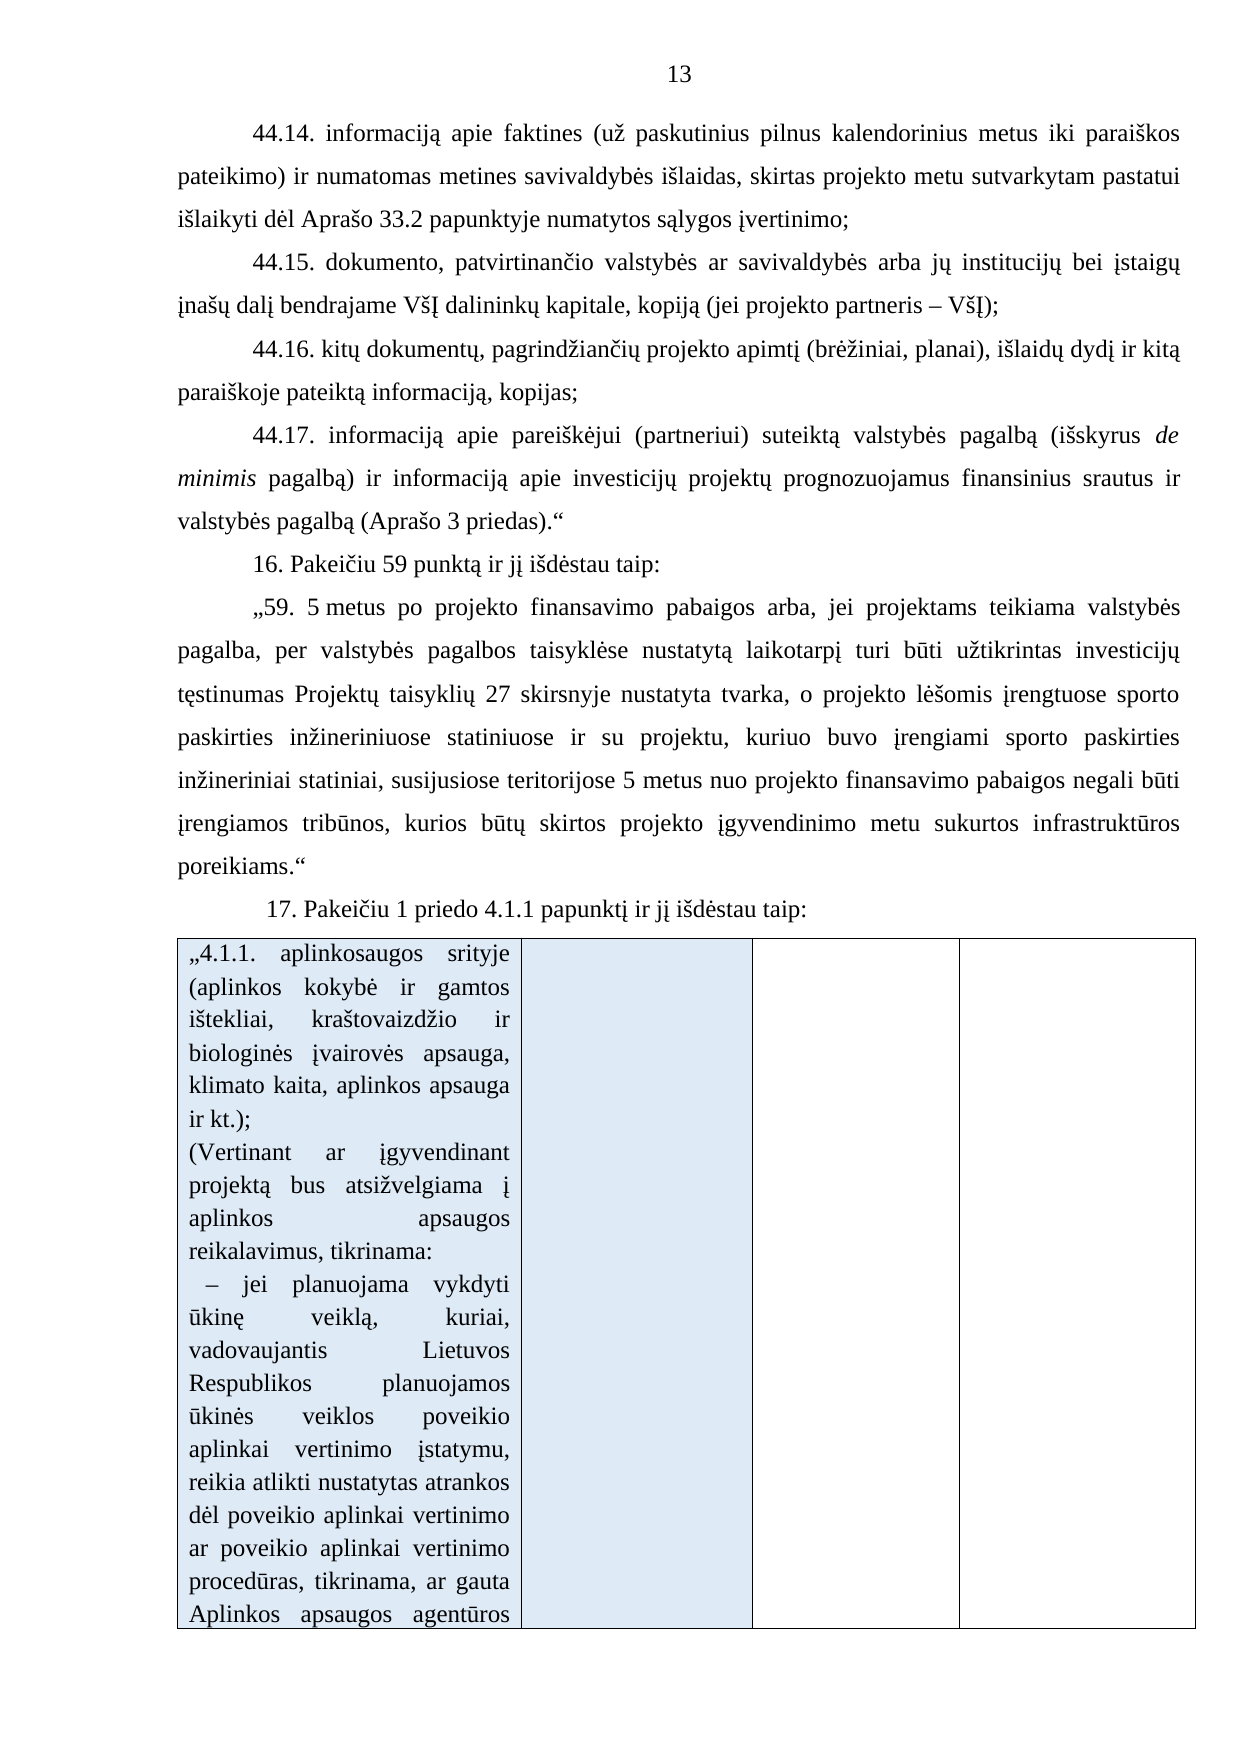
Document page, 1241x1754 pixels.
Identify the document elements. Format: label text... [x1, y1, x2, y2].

text 17. Pakeičiu 1 priedo 4.1.1 papunktį ir jį išdėstau taip: [177, 894, 1181, 923]
table_header [522, 939, 752, 1628]
text 16. Pakeičiu 59 punktą ir jį išdėstau taip: [177, 549, 1181, 578]
text „59. 5 metus po projekto finansavimo pabaigos arba, jei projektams teikiama valstybės pagalba, per valstybės pagalbos taisyklėse nustatytą laikotarpį turi būti užtikrintas investicijų tęstinumas Projektų taisyklių 27 skirsnyje nustatyta tvarka, o projekto lėšomis įrengtuose sporto paskirties inžineriniuose statiniuose ir su projektu, kuriuo buvo įrengiami sporto paskirties inžineriniai statiniai, susijusiose teritorijose 5 metus nuo projekto finansavimo pabaigos negali būti įrengiamos tribūnos, kurios būtų skirtos projekto įgyvendinimo metu sukurtos infrastruktūros poreikiams.“ [177, 592, 1181, 880]
table_header [960, 939, 1195, 1628]
text 44.14. informaciją apie faktines (už paskutinius pilnus kalendorinius metus iki paraiškos pateikimo) ir numatomas metines savivaldybės išlaidas, skirtas projekto metu sutvarkytam pastatui išlaikyti dėl Aprašo 33.2 papunktyje numatytos sąlygos įvertinimo; [177, 118, 1181, 233]
table_header [753, 939, 959, 1628]
text 44.17. informaciją apie pareiškėjui (partneriui) suteiktą valstybės pagalbą (išskyrus de minimis pagalbą) ir informaciją apie investicijų projektų prognozuojamus finansinius srautus ir valstybės pagalbą (Aprašo 3 priedas).“ [177, 420, 1181, 535]
table_header „4.1.1. aplinkosaugos srityje (aplinkos kokybė ir gamtos ištekliai, kraštovaizdžio ir biologinės įvairovės apsauga, klimato kaita, aplinkos apsauga ir kt.); (Vertinant ar įgyvendinant projektą bus atsižvelgiama į aplinkos apsaugos reikalavimus, tikrinama: – jei planuojama vykdyti ūkinę veiklą, kuriai, vadovaujantis Lietuvos Respublikos planuojamos ūkinės veiklos poveikio aplinkai vertinimo įstatymu, reikia atlikti nustatytas atrankos dėl poveikio aplinkai vertinimo ar poveikio aplinkai vertinimo procedūras, tikrinama, ar gauta Aplinkos apsaugos agentūros [178, 939, 521, 1628]
text 44.15. dokumento, patvirtinančio valstybės ar savivaldybės arba jų institucijų bei įstaigų įnašų dalį bendrajame VšĮ dalininkų kapitale, kopiją (jei projekto partneris – VšĮ); [177, 247, 1181, 319]
text 44.16. kitų dokumentų, pagrindžiančių projekto apimtį (brėžiniai, planai), išlaidų dydį ir kitą paraiškoje pateiktą informaciją, kopijas; [177, 334, 1181, 406]
